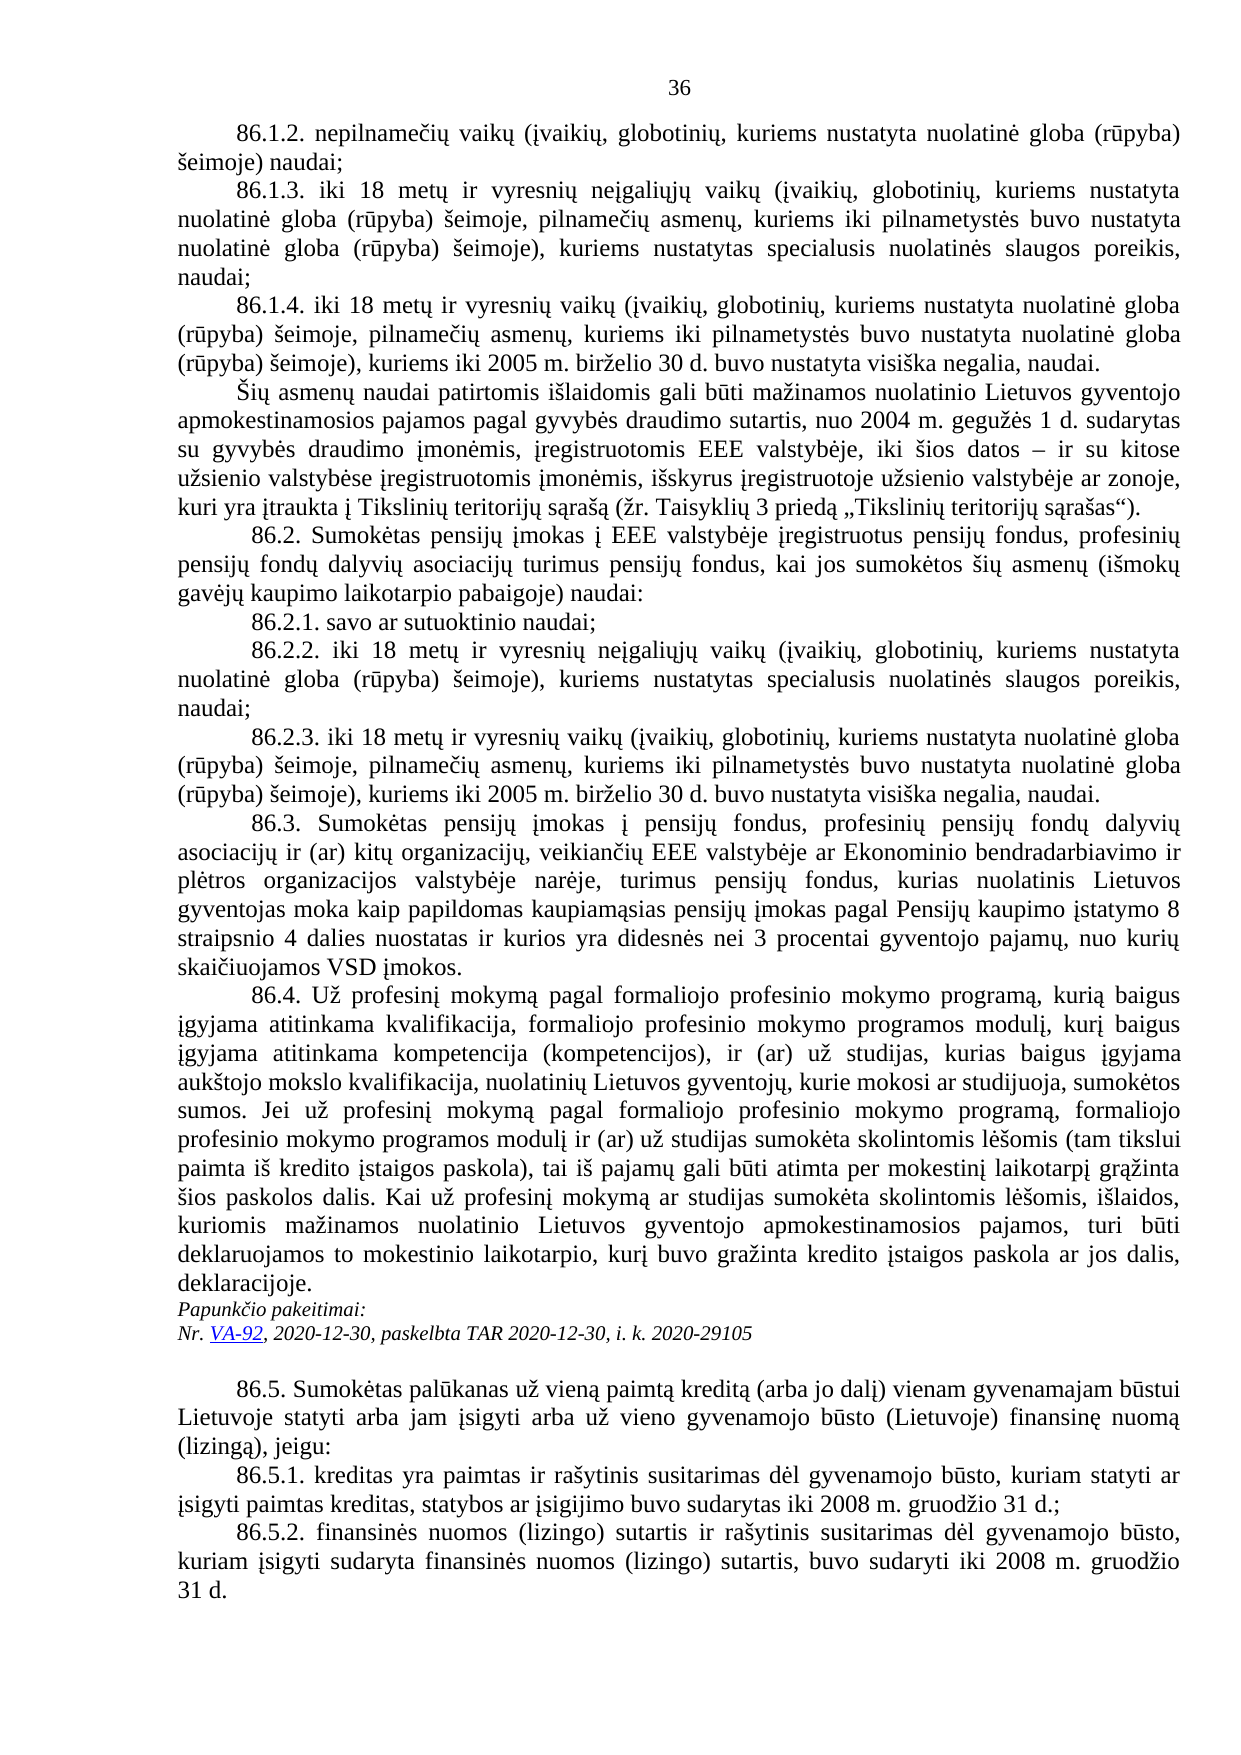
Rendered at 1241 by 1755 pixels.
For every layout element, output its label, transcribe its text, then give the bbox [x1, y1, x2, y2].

text Šių asmenų naudai patirtomis išlaidomis gali būti mažinamos nuolatinio Lietuvos gyventojo apmokestinamosios pajamos pagal gyvybės draudimo sutartis, nuo 2004 m. gegužės 1 d. sudarytas su gyvybės draudimo įmonėmis, įregistruotomis EEE valstybėje, iki šios datos – ir su kitose užsienio valstybėse įregistruotomis įmonėmis, išskyrus įregistruotoje užsienio valstybėje ar zonoje, kuri yra įtraukta į Tikslinių teritorijų sąrašą (žr. Taisyklių 3 priedą „Tikslinių teritorijų sąrašas“). [177, 377, 1181, 521]
text Papunkčio pakeitimai: [177, 1297, 1181, 1321]
text Nr. VA-92, 2020-12-30, paskelbta TAR 2020-12-30, i. k. 2020-29105 [177, 1321, 1181, 1345]
text 86.2. Sumokėtas pensijų įmokas į EEE valstybėje įregistruotus pensijų fondus, profesinių pensijų fondų dalyvių asociacijų turimus pensijų fondus, kai jos sumokėtos šių asmenų (išmokų gavėjų kaupimo laikotarpio pabaigoje) naudai: [177, 521, 1181, 607]
text 86.5.2. finansinės nuomos (lizingo) sutartis ir rašytinis susitarimas dėl gyvenamojo būsto, kuriam įsigyti sudaryta finansinės nuomos (lizingo) sutartis, buvo sudaryti iki 2008 m. gruodžio 31 d. [177, 1517, 1181, 1604]
text 86.3. Sumokėtas pensijų įmokas į pensijų fondus, profesinių pensijų fondų dalyvių asociacijų ir (ar) kitų organizacijų, veikiančių EEE valstybėje ar Ekonominio bendradarbiavimo ir plėtros organizacijos valstybėje narėje, turimus pensijų fondus, kurias nuolatinis Lietuvos gyventojas moka kaip papildomas kaupiamąsias pensijų įmokas pagal Pensijų kaupimo įstatymo 8 straipsnio 4 dalies nuostatas ir kurios yra didesnės nei 3 procentai gyventojo pajamų, nuo kurių skaičiuojamos VSD įmokos. [177, 808, 1181, 981]
text 86.5.1. kreditas yra paimtas ir rašytinis susitarimas dėl gyvenamojo būsto, kuriam statyti ar įsigyti paimtas kreditas, statybos ar įsigijimo buvo sudarytas iki 2008 m. gruodžio 31 d.; [177, 1460, 1181, 1517]
text 86.2.1. savo ar sutuoktinio naudai; [177, 607, 1181, 636]
text 86.5. Sumokėtas palūkanas už vieną paimtą kreditą (arba jo dalį) vienam gyvenamajam būstui Lietuvoje statyti arba jam įsigyti arba už vieno gyvenamojo būsto (Lietuvoje) finansinę nuomą (lizingą), jeigu: [177, 1374, 1181, 1460]
text 86.2.2. iki 18 metų ir vyresnių neįgaliųjų vaikų (įvaikių, globotinių, kuriems nustatyta nuolatinė globa (rūpyba) šeimoje), kuriems nustatytas specialusis nuolatinės slaugos poreikis, naudai; [177, 636, 1181, 722]
text 86.1.3. iki 18 metų ir vyresnių neįgaliųjų vaikų (įvaikių, globotinių, kuriems nustatyta nuolatinė globa (rūpyba) šeimoje, pilnamečių asmenų, kuriems iki pilnametystės buvo nustatyta nuolatinė globa (rūpyba) šeimoje), kuriems nustatytas specialusis nuolatinės slaugos poreikis, naudai; [177, 176, 1181, 291]
text 86.4. Už profesinį mokymą pagal formaliojo profesinio mokymo programą, kurią baigus įgyjama atitinkama kvalifikacija, formaliojo profesinio mokymo programos modulį, kurį baigus įgyjama atitinkama kompetencija (kompetencijos), ir (ar) už studijas, kurias baigus įgyjama aukštojo mokslo kvalifikacija, nuolatinių Lietuvos gyventojų, kurie mokosi ar studijuoja, sumokėtos sumos. Jei už profesinį mokymą pagal formaliojo profesinio mokymo programą, formaliojo profesinio mokymo programos modulį ir (ar) už studijas sumokėta skolintomis lėšomis (tam tikslui paimta iš kredito įstaigos paskola), tai iš pajamų gali būti atimta per mokestinį laikotarpį grąžinta šios paskolos dalis. Kai už profesinį mokymą ar studijas sumokėta skolintomis lėšomis, išlaidos, kuriomis mažinamos nuolatinio Lietuvos gyventojo apmokestinamosios pajamos, turi būti deklaruojamos to mokestinio laikotarpio, kurį buvo gražinta kredito įstaigos paskola ar jos dalis, deklaracijoje. [177, 981, 1181, 1297]
text 86.2.3. iki 18 metų ir vyresnių vaikų (įvaikių, globotinių, kuriems nustatyta nuolatinė globa (rūpyba) šeimoje, pilnamečių asmenų, kuriems iki pilnametystės buvo nustatyta nuolatinė globa (rūpyba) šeimoje), kuriems iki 2005 m. birželio 30 d. buvo nustatyta visiška negalia, naudai. [177, 722, 1181, 808]
text 86.1.2. nepilnamečių vaikų (įvaikių, globotinių, kuriems nustatyta nuolatinė globa (rūpyba) šeimoje) naudai; [177, 118, 1181, 176]
text 86.1.4. iki 18 metų ir vyresnių vaikų (įvaikių, globotinių, kuriems nustatyta nuolatinė globa (rūpyba) šeimoje, pilnamečių asmenų, kuriems iki pilnametystės buvo nustatyta nuolatinė globa (rūpyba) šeimoje), kuriems iki 2005 m. birželio 30 d. buvo nustatyta visiška negalia, naudai. [177, 291, 1181, 377]
